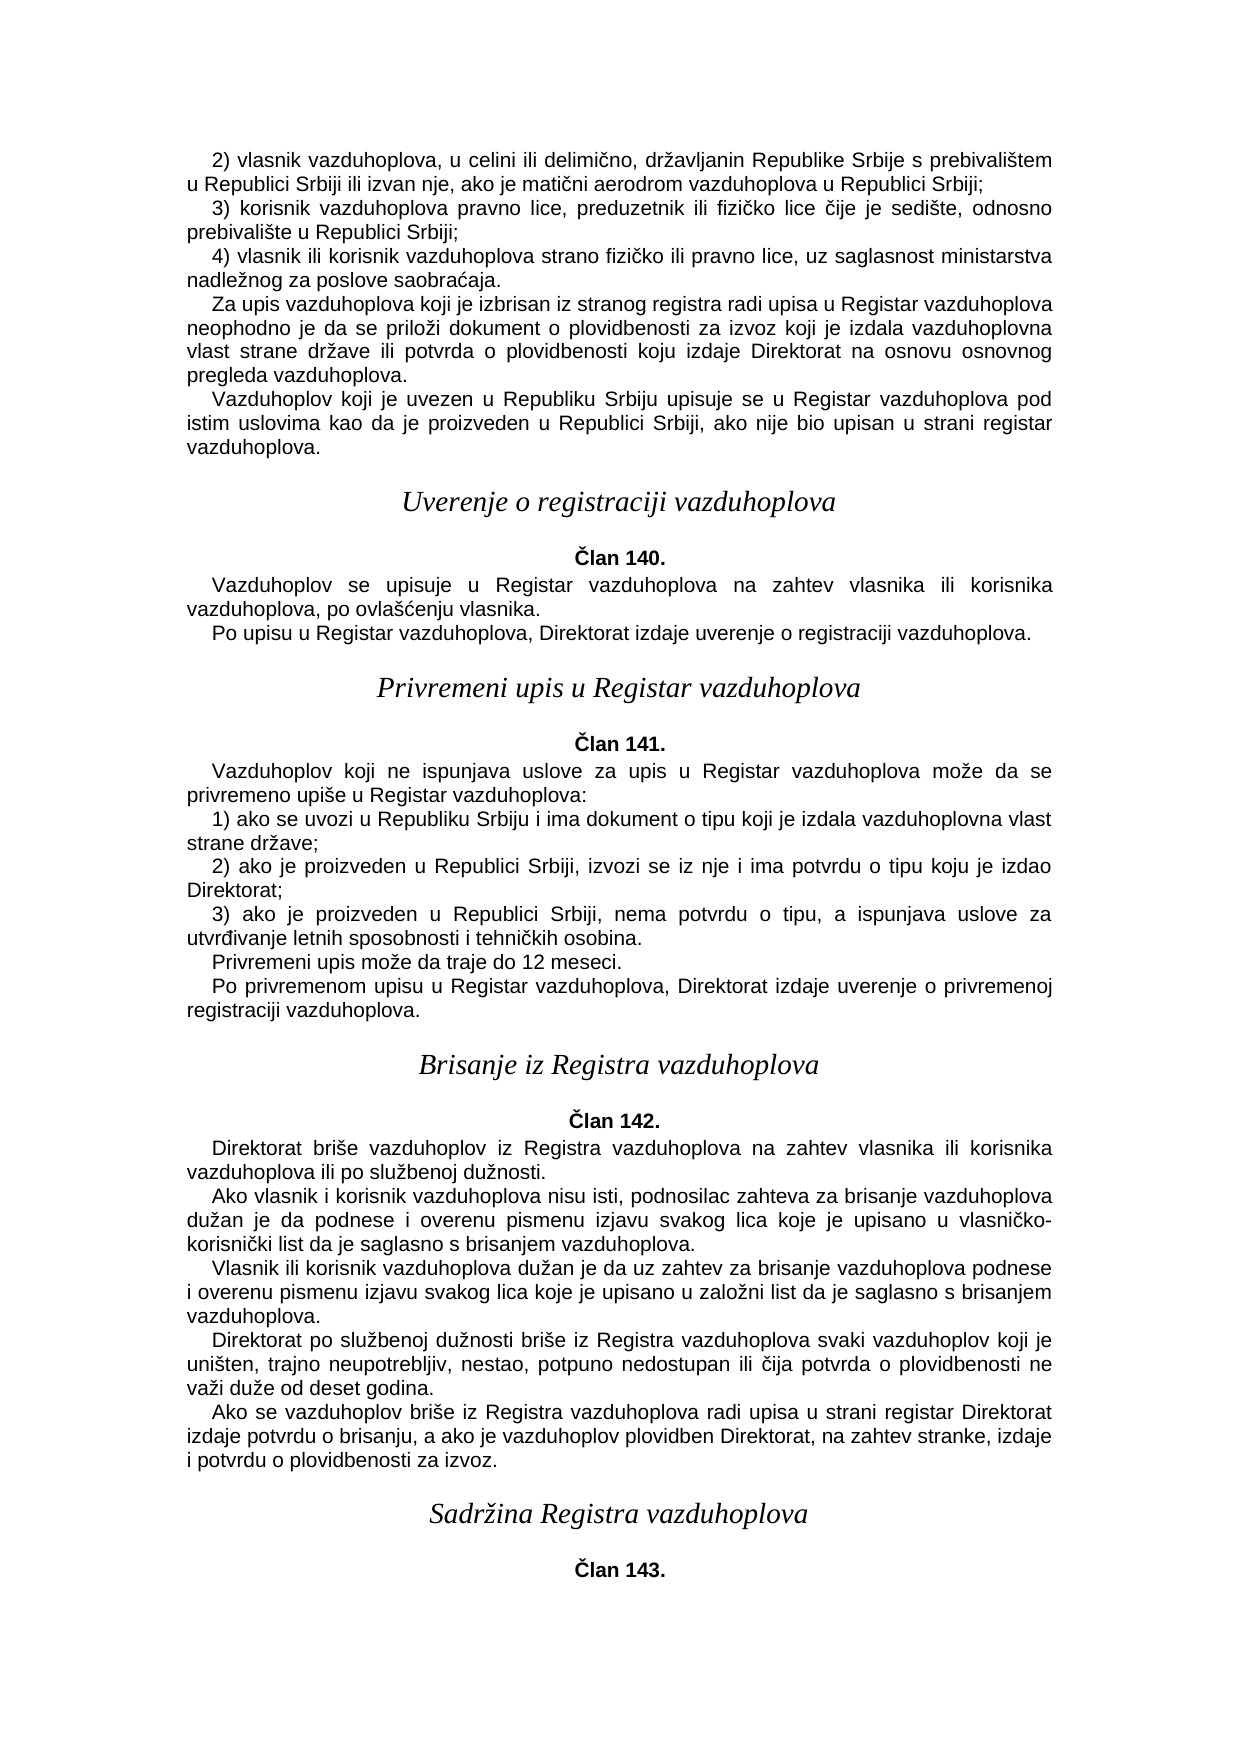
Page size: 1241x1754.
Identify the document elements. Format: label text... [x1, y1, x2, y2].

text Privremeni upis u Registar vazduhoplova [148, 670, 1093, 703]
text Uverenje o registraciji vazduhoplova [148, 484, 1093, 518]
text Sadržina Registra vazduhoplova [148, 1497, 1093, 1530]
text 3) ako je proizveden u Republici Srbiji, nema potvrdu o tipu, a ispunjava uslove za utvrđivanje letnih sposobnosti i tehničkih osobina. [187, 902, 1053, 950]
text Direktorat briše vazduhoplov iz Registra vazduhoplova na zahtev vlasnika ili korisnika vazduhoplova ili po službenoj dužnosti. [187, 1136, 1053, 1184]
text Član 141. [148, 731, 1093, 755]
text 1) ako se uvozi u Republiku Srbiju i ima dokument o tipu koji je izdala vazduhoplovna vlast strane države; [187, 806, 1053, 854]
text Vazduhoplov koji je uvezen u Republiku Srbiju upisuje se u Registar vazduhoplova pod istim uslovima kao da je proizveden u Republici Srbiji, ako nije bio upisan u strani registar vazduhoplova. [187, 387, 1053, 459]
text Ako se vazduhoplov briše iz Registra vazduhoplova radi upisa u strani registar Direktorat izdaje potvrdu o brisanju, a ako je vazduhoplov plovidben Direktorat, na zahtev stranke, izdaje i potvrdu o plovidbenosti za izvoz. [187, 1400, 1053, 1472]
text Vazduhoplov se upisuje u Registar vazduhoplova na zahtev vlasnika ili korisnika vazduhoplova, po ovlašćenju vlasnika. [187, 573, 1053, 621]
text Član 140. [148, 546, 1093, 570]
text Brisanje iz Registra vazduhoplova [148, 1047, 1093, 1081]
text Privremeni upis može da traje do 12 meseci. [187, 950, 1053, 974]
text Po upisu u Registar vazduhoplova, Direktorat izdaje uverenje o registraciji vazduhoplova. [187, 621, 1053, 645]
text Vazduhoplov koji ne ispunjava uslove za upis u Registar vazduhoplova može da se privremeno upiše u Registar vazduhoplova: [187, 758, 1053, 806]
text Za upis vazduhoplova koji je izbrisan iz stranog registra radi upisa u Registar vazduhoplova neophodno je da se priloži dokument o plovidbenosti za izvoz koji je izdala vazduhoplovna vlast strane države ili potvrda o plovidbenosti koju izdaje Direktorat na osnovu osnovnog pregleda vazduhoplova. [187, 291, 1053, 387]
text Član 143. [148, 1558, 1093, 1582]
text Direktorat po službenoj dužnosti briše iz Registra vazduhoplova svaki vazduhoplov koji je uništen, trajno neupotrebljiv, nestao, potpuno nedostupan ili čija potvrda o plovidbenosti ne važi duže od deset godina. [187, 1328, 1053, 1400]
text Ako vlasnik i korisnik vazduhoplova nisu isti, podnosilac zahteva za brisanje vazduhoplova dužan je da podnese i overenu pismenu izjavu svakog lica koje je upisano u vlasničko-korisnički list da je saglasno s brisanjem vazduhoplova. [187, 1184, 1053, 1256]
text Član 142. ﻿ [148, 1109, 1093, 1133]
text 2) vlasnik vazduhoplova, u celini ili delimično, državljanin Republike Srbije s prebivalištem u Republici Srbiji ili izvan nje, ako je matični aerodrom vazduhoplova u Republici Srbiji; [187, 148, 1053, 196]
text Po privremenom upisu u Registar vazduhoplova, Direktorat izdaje uverenje o privremenoj registraciji vazduhoplova. [187, 974, 1053, 1022]
text 2) ako je proizveden u Republici Srbiji, izvozi se iz nje i ima potvrdu o tipu koju je izdao Direktorat; [187, 854, 1053, 902]
text Vlasnik ili korisnik vazduhoplova dužan je da uz zahtev za brisanje vazduhoplova podnese i overenu pismenu izjavu svakog lica koje je upisano u založni list da je saglasno s brisanjem vazduhoplova. [187, 1256, 1053, 1328]
text 4) vlasnik ili korisnik vazduhoplova strano fizičko ili pravno lice, uz saglasnost ministarstva nadležnog za poslove saobraćaja. [187, 243, 1053, 291]
text 3) korisnik vazduhoplova pravno lice, preduzetnik ili fizičko lice čije je sedište, odnosno prebivalište u Republici Srbiji; [187, 196, 1053, 243]
